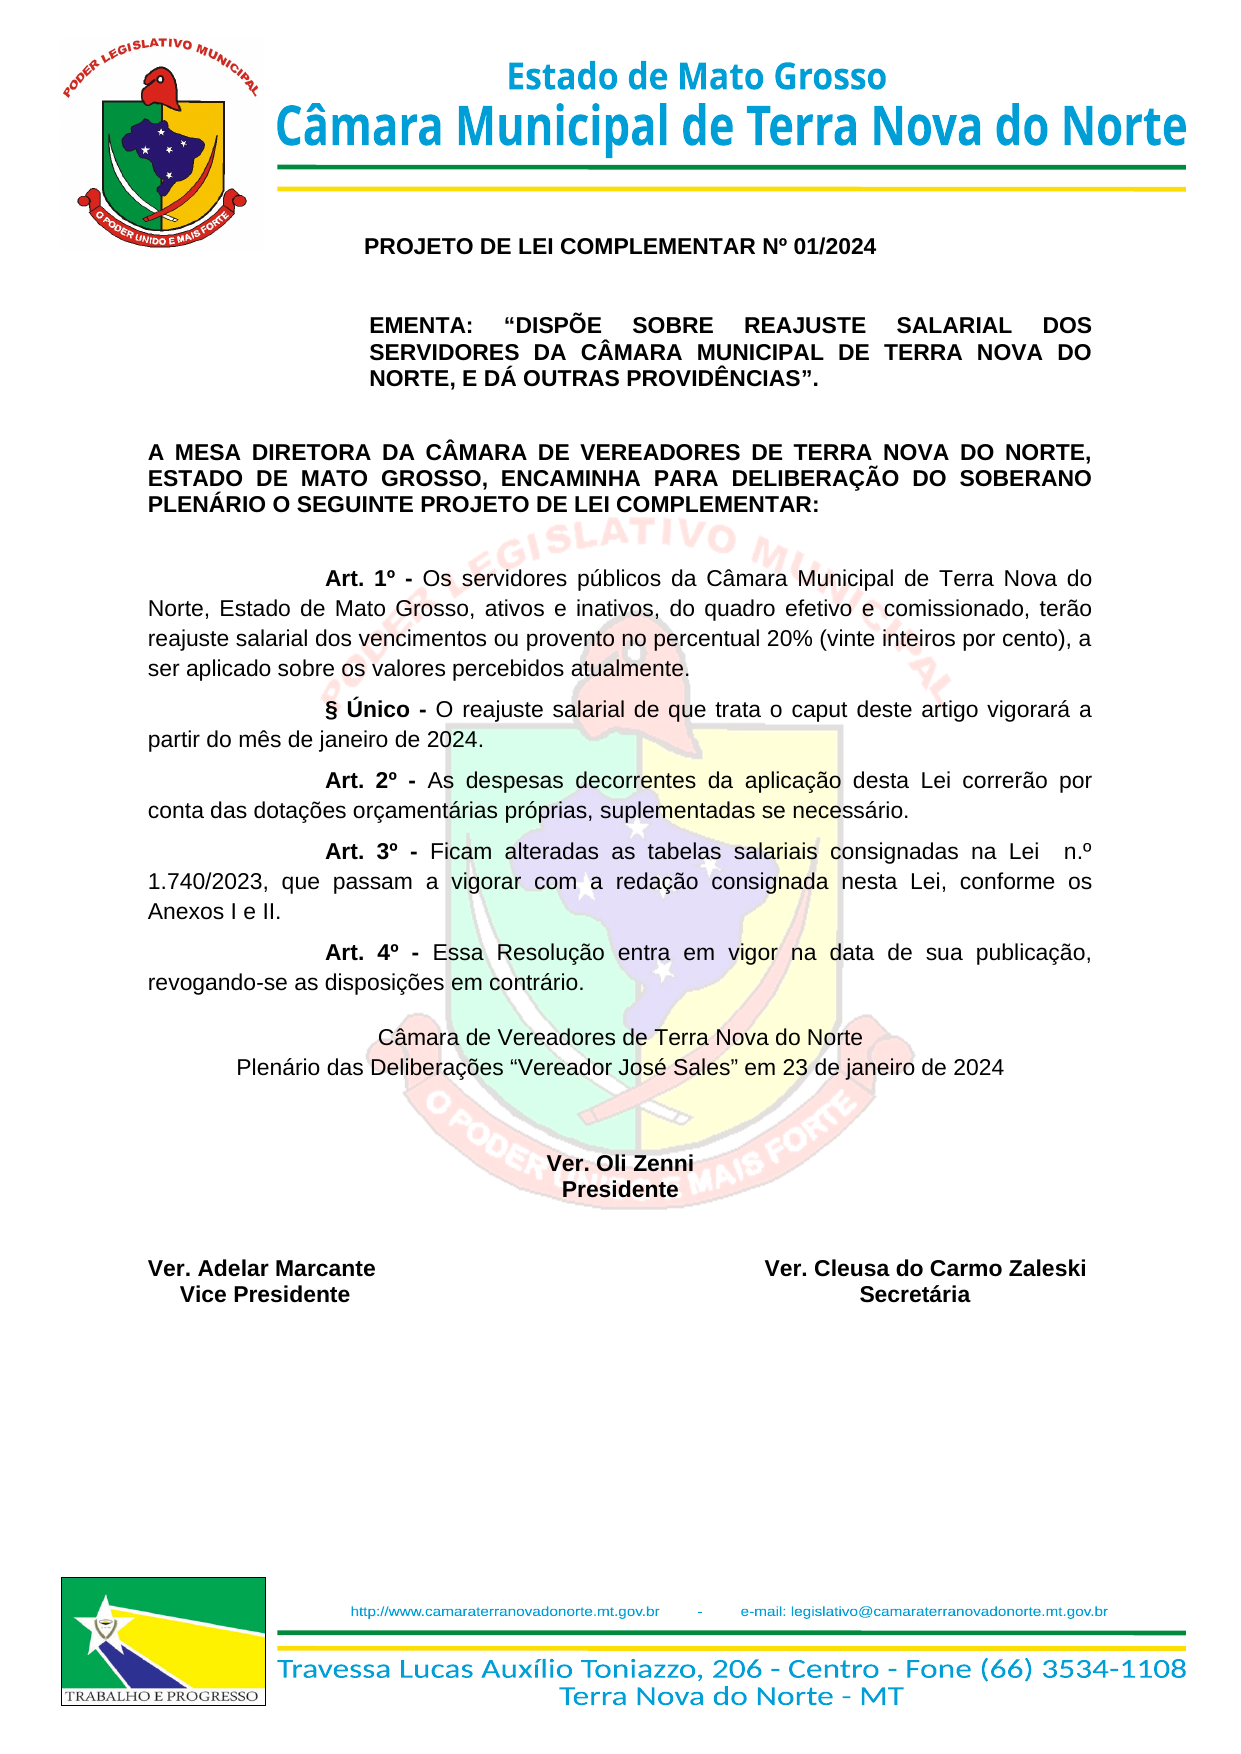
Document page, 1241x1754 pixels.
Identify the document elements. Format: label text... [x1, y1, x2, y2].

picture [581, 1607, 592, 1616]
subtitle Ver. Oli Zenni [148, 1150, 307, 1176]
subtitle Art. 1º - Os servidores públicos da Câmara Municipal de Terra Nova do Norte, Estado de Mato Grosso, ativos e inativos, do quadro efetivo e comissionado, terão reajuste salarial dos vencimentos ou provento no percentual 20% (vinte inteiros por cento), a ser aplicado sobre os valores percebidos atualmente. [971, 565, 1093, 682]
text Plenário das Deliberações “Vereador José Sales” em 23 de janeiro de 2024 [148, 1054, 307, 1081]
subtitle Art. 3º - Ficam alteradas as tabelas salariais consignadas na Lei n.º 1.740/2023, que passam a vigorar com a redação consignada nesta Lei, conforme os Anexos I e II. [148, 838, 307, 924]
picture [834, 1606, 841, 1614]
subtitle Presidente [971, 1176, 1093, 1202]
subtitle Art. 3º - Ficam alteradas as tabelas salariais consignadas na Lei n.º 1.740/2023, que passam a vigorar com a redação consignada nesta Lei, conforme os Anexos I e II. [971, 838, 1093, 924]
subtitle Ver. Adelar Marcante Ver. Cleusa do Carmo Zaleski [148, 1255, 1093, 1281]
text Vice Presidente Secretária [148, 1281, 1093, 1308]
subtitle Ver. Oli Zenni [971, 1150, 1093, 1176]
picture [797, 1608, 802, 1616]
subtitle § Único - O reajuste salarial de que trata o caput deste artigo vigorará a partir do mês de janeiro de 2024. [971, 696, 1093, 752]
subtitle Art. 1º - Os servidores públicos da Câmara Municipal de Terra Nova do Norte, Estado de Mato Grosso, ativos e inativos, do quadro efetivo e comissionado, terão reajuste salarial dos vencimentos ou provento no percentual 20% (vinte inteiros por cento), a ser aplicado sobre os valores percebidos atualmente. [148, 565, 307, 682]
text EMENTA: “DISPÕE SOBRE REAJUSTE SALARIAL DOS SERVIDORES DA CÂMARA MUNICIPAL DE TERRA NOVA DO NORTE, E DÁ OUTRAS PROVIDÊNCIAS”. [369, 312, 1093, 391]
picture [59, 36, 264, 250]
text Plenário das Deliberações “Vereador José Sales” em 23 de janeiro de 2024 [971, 1054, 1093, 1081]
text Câmara de Vereadores de Terra Nova do Norte [971, 1024, 1093, 1050]
picture [62, 1578, 265, 1705]
subtitle A MESA DIRETORA DA CÂMARA DE VEREADORES DE TERRA NOVA DO NORTE, ESTADO DE MATO GROSSO, ENCAMINHA PARA DELIBERAÇÃO DO SOBERANO PLENÁRIO O SEGUINTE PROJETO DE LEI COMPLEMENTAR: [148, 438, 1093, 517]
picture [476, 1607, 488, 1616]
subtitle Art. 2º - As despesas decorrentes da aplicação desta Lei correrão por conta das dotações orçamentárias próprias, suplementadas se necessário. [148, 767, 307, 823]
picture [862, 1606, 872, 1611]
picture [360, 1607, 372, 1614]
subtitle Art. 2º - As despesas decorrentes da aplicação desta Lei correrão por conta das dotações orçamentárias próprias, suplementadas se necessário. [971, 767, 1093, 823]
subtitle Art. 4º - Essa Resolução entra em vigor na data de sua publicação, revogando-se as disposições em contrário. [148, 939, 307, 995]
subtitle PROJETO DE LEI COMPLEMENTAR Nº 01/2024 [148, 233, 1093, 259]
subtitle Art. 4º - Essa Resolução entra em vigor na data de sua publicação, revogando-se as disposições em contrário. [971, 939, 1093, 995]
picture [863, 1613, 872, 1618]
subtitle § Único - O reajuste salarial de que trata o caput deste artigo vigorará a partir do mês de janeiro de 2024. [148, 696, 307, 752]
text Câmara de Vereadores de Terra Nova do Norte [148, 1024, 307, 1050]
subtitle Presidente [148, 1176, 307, 1202]
